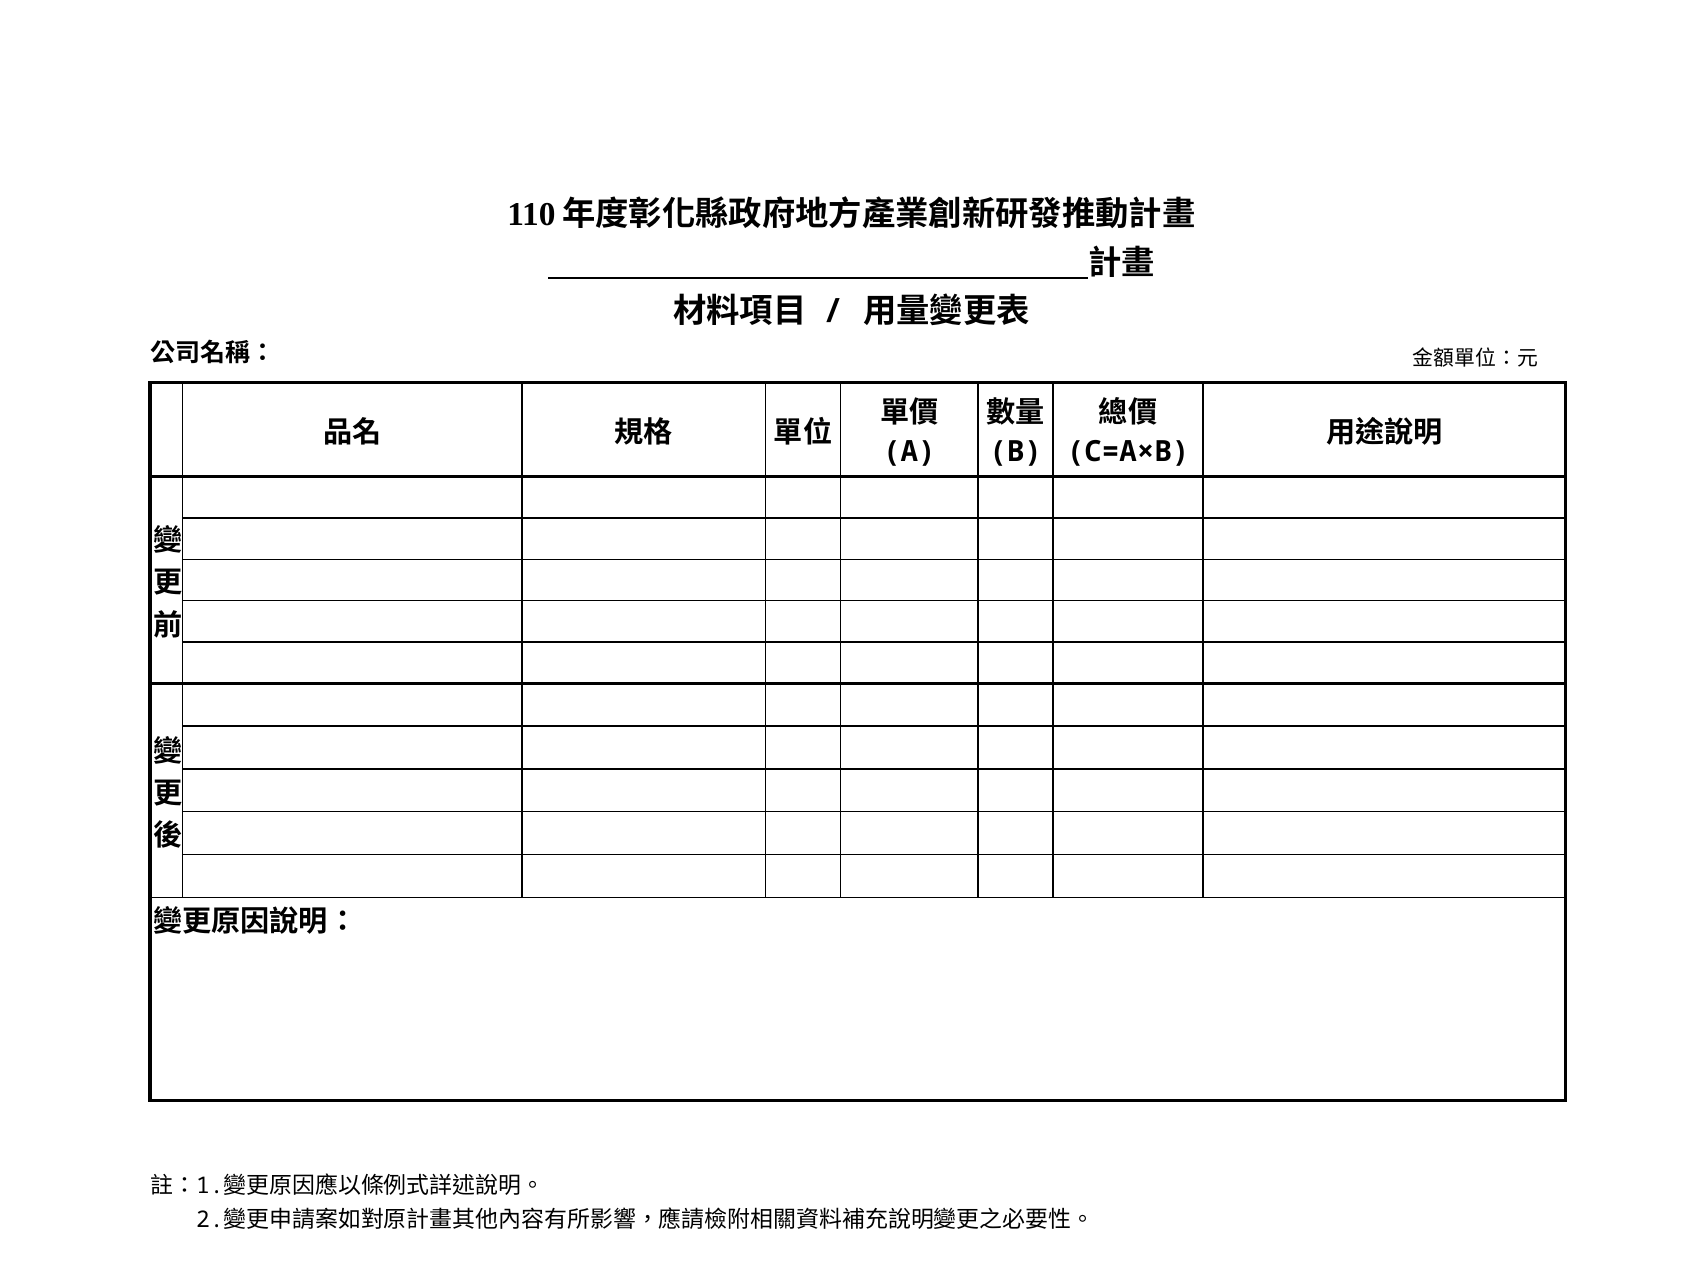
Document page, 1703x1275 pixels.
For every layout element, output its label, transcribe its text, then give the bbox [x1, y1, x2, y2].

table_cell [1204, 855, 1564, 896]
table_header [152, 384, 182, 474]
table_cell [523, 685, 765, 725]
table_cell 變更後 [152, 685, 182, 896]
table_cell [766, 478, 840, 517]
text 110年度彰化縣政府地方產業創新研發推動計畫 計畫 [150, 187, 1552, 284]
table_cell [523, 601, 765, 641]
table_header 單位 [766, 384, 840, 474]
table_cell [523, 727, 765, 768]
table_cell [766, 519, 840, 558]
table_cell [183, 560, 521, 600]
table_cell [1054, 519, 1202, 558]
table_cell [979, 727, 1052, 768]
table_cell [841, 770, 977, 811]
table_cell [1204, 643, 1564, 682]
table_cell [979, 560, 1052, 600]
table_cell [523, 643, 765, 682]
text 材料項目 / 用量變更表 [150, 284, 1552, 332]
table_cell [841, 685, 977, 725]
table_cell [841, 812, 977, 853]
table_cell [841, 601, 977, 641]
table_cell [766, 770, 840, 811]
table_cell [1054, 770, 1202, 811]
table_cell [1204, 770, 1564, 811]
table_cell [1054, 812, 1202, 853]
table_cell [766, 685, 840, 725]
table_cell [979, 478, 1052, 517]
table_cell [979, 643, 1052, 682]
table_cell [979, 685, 1052, 725]
table_cell [979, 855, 1052, 896]
table_cell [841, 643, 977, 682]
table_cell [1054, 560, 1202, 600]
table_cell [183, 519, 521, 558]
table_cell [183, 812, 521, 853]
table_cell [1204, 560, 1564, 600]
table_cell [1054, 478, 1202, 517]
table_cell [1204, 478, 1564, 517]
table_header 規格 [523, 384, 765, 474]
table_cell [1054, 601, 1202, 641]
table_cell [766, 643, 840, 682]
text 註：1.變更原因應以條例式詳述說明。 2.變更申請案如對原計畫其他內容有所影響，應請檢附相關資料補充說明變更之必要性。 [150, 1167, 1552, 1234]
table_cell [1204, 812, 1564, 853]
table_cell [183, 601, 521, 641]
text 公司名稱： [150, 332, 1552, 368]
table_cell [766, 855, 840, 896]
table_header 用途說明 [1204, 384, 1564, 474]
table_cell [841, 519, 977, 558]
table_cell [523, 812, 765, 853]
table_cell [1054, 855, 1202, 896]
table_cell [841, 478, 977, 517]
table_cell [183, 478, 521, 517]
table_cell [1054, 685, 1202, 725]
table_cell [523, 770, 765, 811]
table_cell [1054, 727, 1202, 768]
table_cell [766, 727, 840, 768]
table_cell [1204, 685, 1564, 725]
table_cell [766, 812, 840, 853]
table_cell [979, 601, 1052, 641]
table_cell [523, 855, 765, 896]
table_cell [766, 560, 840, 600]
table_header 品名 [183, 384, 521, 474]
table_cell [183, 855, 521, 896]
table_cell [1204, 519, 1564, 558]
table_cell [766, 601, 840, 641]
table_header 總價 (C=A×B) [1054, 384, 1202, 474]
table_cell 變更前 [152, 478, 182, 682]
table_cell [841, 855, 977, 896]
table_cell [523, 519, 765, 558]
table_cell [841, 560, 977, 600]
table_cell [1054, 643, 1202, 682]
table_cell [183, 643, 521, 682]
table_cell [523, 478, 765, 517]
table_cell [841, 727, 977, 768]
table_header 數量 (B) [979, 384, 1052, 474]
table_cell [979, 770, 1052, 811]
table_header 單價 (A) [841, 384, 977, 474]
table_cell [523, 560, 765, 600]
table_cell [183, 685, 521, 725]
table_cell [1204, 727, 1564, 768]
table_cell [1204, 601, 1564, 641]
table_cell [183, 727, 521, 768]
table_cell [183, 770, 521, 811]
table_cell 變更原因說明： [152, 898, 1564, 1099]
table_cell [979, 812, 1052, 853]
table_cell [979, 519, 1052, 558]
